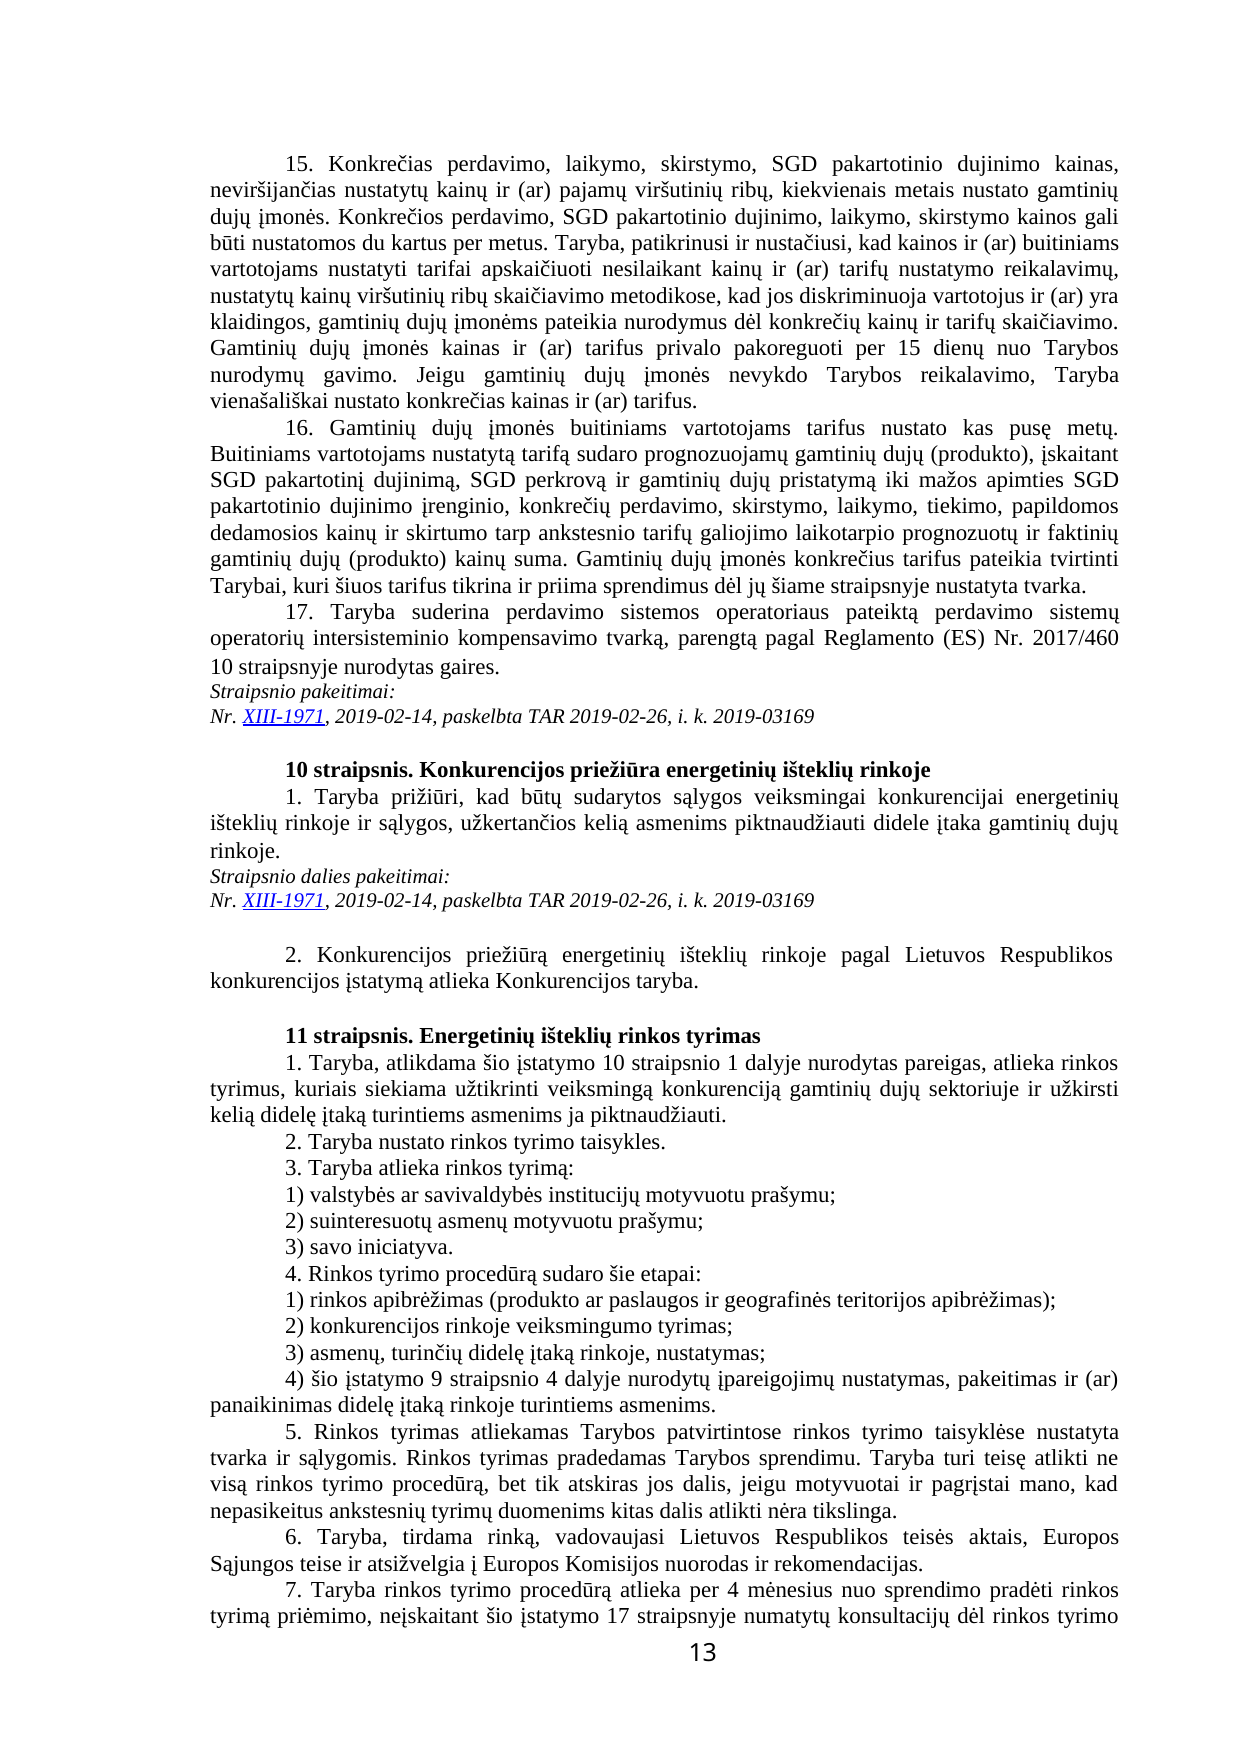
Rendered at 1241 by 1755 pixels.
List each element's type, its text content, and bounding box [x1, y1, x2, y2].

text 4) šio įstatymo 9 straipsnio 4 dalyje nurodytų įpareigojimų nustatymas, pakeitimas ir (ar) panaikinimas didelę įtaką rinkoje turintiems asmenims. [210, 1365, 1120, 1418]
text 6. Taryba, tirdama rinką, vadovaujasi Lietuvos Respublikos teisės aktais, Europos Sąjungos teise ir atsižvelgia į Europos Komisijos nuorodas ir rekomendacijas. [210, 1523, 1120, 1576]
text 3) asmenų, turinčių didelę įtaką rinkoje, nustatymas; [210, 1339, 1120, 1365]
text Straipsnio dalies pakeitimai: [210, 864, 1120, 888]
text 3) savo iniciatyva. [210, 1233, 1120, 1260]
text 1) rinkos apibrėžimas (produkto ar paslaugos ir geografinės teritorijos apibrėžimas); [210, 1286, 1120, 1312]
text 1. Taryba, atlikdama šio įstatymo 10 straipsnio 1 dalyje nurodytas pareigas, atlieka rinkos tyrimus, kuriais siekiama užtikrinti veiksmingą konkurenciją gamtinių dujų sektoriuje ir užkirsti kelią didelę įtaką turintiems asmenims ja piktnaudžiauti. [210, 1049, 1120, 1128]
text 17. Taryba suderina perdavimo sistemos operatoriaus pateiktą perdavimo sistemų operatorių intersisteminio kompensavimo tvarką, parengtą pagal Reglamento (ES) Nr. 2017/460 10 straipsnyje nurodytas gaires. [210, 598, 1120, 679]
text 2. Taryba nustato rinkos tyrimo taisykles. [210, 1128, 1120, 1154]
text 2) konkurencijos rinkoje veiksmingumo tyrimas; [210, 1312, 1120, 1339]
text 3. Taryba atlieka rinkos tyrimą: [210, 1154, 1120, 1181]
text 15. Konkrečias perdavimo, laikymo, skirstymo, SGD pakartotinio dujinimo kainas, neviršijančias nustatytų kainų ir (ar) pajamų viršutinių ribų, kiekvienais metais nustato gamtinių dujų įmonės. Konkrečios perdavimo, SGD pakartotinio dujinimo, laikymo, skirstymo kainos gali būti nustatomos du kartus per metus. Taryba, patikrinusi ir nustačiusi, kad kainos ir (ar) buitiniams vartotojams nustatyti tarifai apskaičiuoti nesilaikant kainų ir (ar) tarifų nustatymo reikalavimų, nustatytų kainų viršutinių ribų skaičiavimo metodikose, kad jos diskriminuoja vartotojus ir (ar) yra klaidingos, gamtinių dujų įmonėms pateikia nurodymus dėl konkrečių kainų ir tarifų skaičiavimo. Gamtinių dujų įmonės kainas ir (ar) tarifus privalo pakoreguoti per 15 dienų nuo Tarybos nurodymų gavimo. Jeigu gamtinių dujų įmonės nevykdo Tarybos reikalavimo, Taryba vienašališkai nustato konkrečias kainas ir (ar) tarifus. [210, 150, 1120, 413]
text 5. Rinkos tyrimas atliekamas Tarybos patvirtintose rinkos tyrimo taisyklėse nustatyta tvarka ir sąlygomis. Rinkos tyrimas pradedamas Tarybos sprendimu. Taryba turi teisę atlikti ne visą rinkos tyrimo procedūrą, bet tik atskiras jos dalis, jeigu motyvuotai ir pagrįstai mano, kad nepasikeitus ankstesnių tyrimų duomenims kitas dalis atlikti nėra tikslinga. [210, 1418, 1120, 1523]
text 4. Rinkos tyrimo procedūrą sudaro šie etapai: [210, 1260, 1120, 1286]
text 2) suinteresuotų asmenų motyvuotu prašymu; [210, 1207, 1120, 1233]
text 2. Konkurencijos priežiūrą energetinių išteklių rinkoje pagal Lietuvos Respublikos konkurencijos įstatymą atlieka Konkurencijos taryba. [210, 941, 1114, 994]
text 1) valstybės ar savivaldybės institucijų motyvuotu prašymu; [210, 1181, 1120, 1207]
text Straipsnio pakeitimai: [210, 679, 1120, 703]
text 10 straipsnis. Konkurencijos priežiūra energetinių išteklių rinkoje [210, 756, 1114, 783]
text 16. Gamtinių dujų įmonės buitiniams vartotojams tarifus nustato kas pusę metų. Buitiniams vartotojams nustatytą tarifą sudaro prognozuojamų gamtinių dujų (produkto), įskaitant SGD pakartotinį dujinimą, SGD perkrovą ir gamtinių dujų pristatymą iki mažos apimties SGD pakartotinio dujinimo įrenginio, konkrečių perdavimo, skirstymo, laikymo, tiekimo, papildomos dedamosios kainų ir skirtumo tarp ankstesnio tarifų galiojimo laikotarpio prognozuotų ir faktinių gamtinių dujų (produkto) kainų suma. Gamtinių dujų įmonės konkrečius tarifus pateikia tvirtinti Tarybai, kuri šiuos tarifus tikrina ir priima sprendimus dėl jų šiame straipsnyje nustatyta tvarka. [210, 413, 1120, 598]
text 11 straipsnis. Energetinių išteklių rinkos tyrimas [210, 1022, 1120, 1049]
text Nr. XIII-1971, 2019-02-14, paskelbta TAR 2019-02-26, i. k. 2019-03169 [210, 703, 1120, 728]
text Nr. XIII-1971, 2019-02-14, paskelbta TAR 2019-02-26, i. k. 2019-03169 [210, 888, 1120, 912]
text 7. Taryba rinkos tyrimo procedūrą atlieka per 4 mėnesius nuo sprendimo pradėti rinkos tyrimą priėmimo, neįskaitant šio įstatymo 17 straipsnyje numatytų konsultacijų dėl rinkos tyrimo [210, 1576, 1120, 1629]
text 1. Taryba prižiūri, kad būtų sudarytos sąlygos veiksmingai konkurencijai energetinių išteklių rinkoje ir sąlygos, užkertančios kelią asmenims piktnaudžiauti didele įtaka gamtinių dujų rinkoje. [210, 783, 1120, 864]
